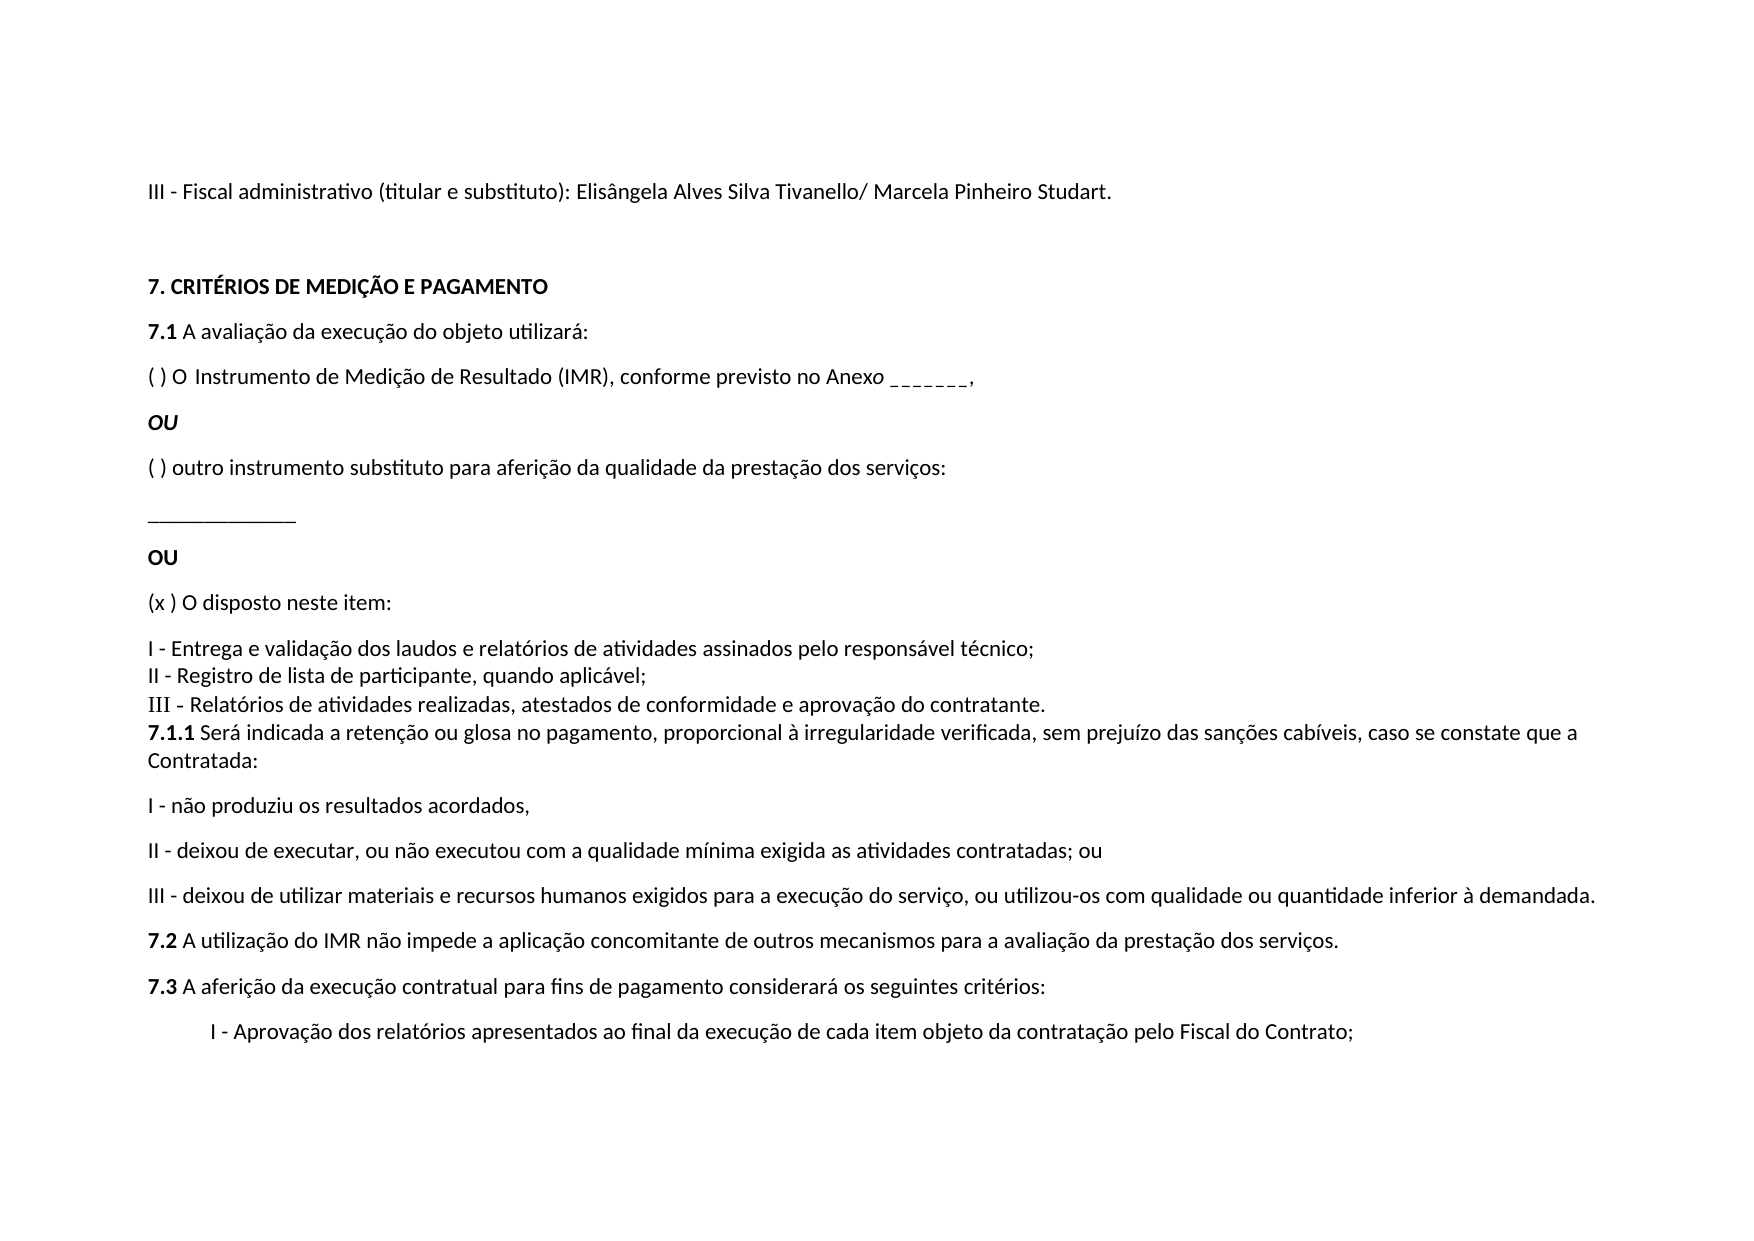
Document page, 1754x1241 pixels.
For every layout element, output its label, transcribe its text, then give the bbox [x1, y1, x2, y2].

text I - Aprovação dos relatórios apresentados ao final da execução de cada item objeto da contratação pelo Fiscal do Contrato; [210, 1017, 1606, 1045]
text III - Relatórios de atividades realizadas, atestados de conformidade e aprovação do contratante. [148, 690, 1606, 718]
text 7. CRITÉRIOS DE MEDIÇÃO E PAGAMENTO [148, 272, 1606, 300]
text _____________ [148, 498, 1606, 526]
text ( ) O Instrumento de Medição de Resultado (IMR), conforme previsto no Anexo _______, [148, 362, 1606, 390]
text II - Registro de lista de participante, quando aplicável; [148, 662, 1606, 690]
text III - deixou de utilizar materiais e recursos humanos exigidos para a execução do serviço, ou utilizou-os com qualidade ou quantidade inferior à demandada. [148, 881, 1606, 909]
text OU [148, 408, 1606, 436]
text OU [148, 543, 1606, 571]
text 7.2 A utilização do IMR não impede a aplicação concomitante de outros mecanismos para a avaliação da prestação dos serviços. [148, 927, 1606, 954]
text (x ) O disposto neste item: [148, 588, 1606, 616]
text III - Fiscal administrativo (titular e substituto): Elisângela Alves Silva Tivanello/ Marcela Pinheiro Studart. [148, 177, 1606, 205]
text I - Entrega e validação dos laudos e relatórios de atividades assinados pelo responsável técnico; [148, 634, 1606, 662]
text 7.1 A avaliação da execução do objeto utilizará: [148, 317, 1606, 345]
text 7.1.1 Será indicada a retenção ou glosa no pagamento, proporcional à irregularidade verificada, sem prejuízo das sanções cabíveis, caso se constate que a Contratada: [148, 718, 1606, 774]
text 7.3 A aferição da execução contratual para fins de pagamento considerará os seguintes critérios: [148, 972, 1606, 1000]
text II - deixou de executar, ou não executou com a qualidade mínima exigida as atividades contratadas; ou [148, 836, 1606, 864]
text ( ) outro instrumento substituto para aferição da qualidade da prestação dos serviços: [148, 453, 1606, 481]
text I - não produziu os resultados acordados, [148, 791, 1606, 819]
